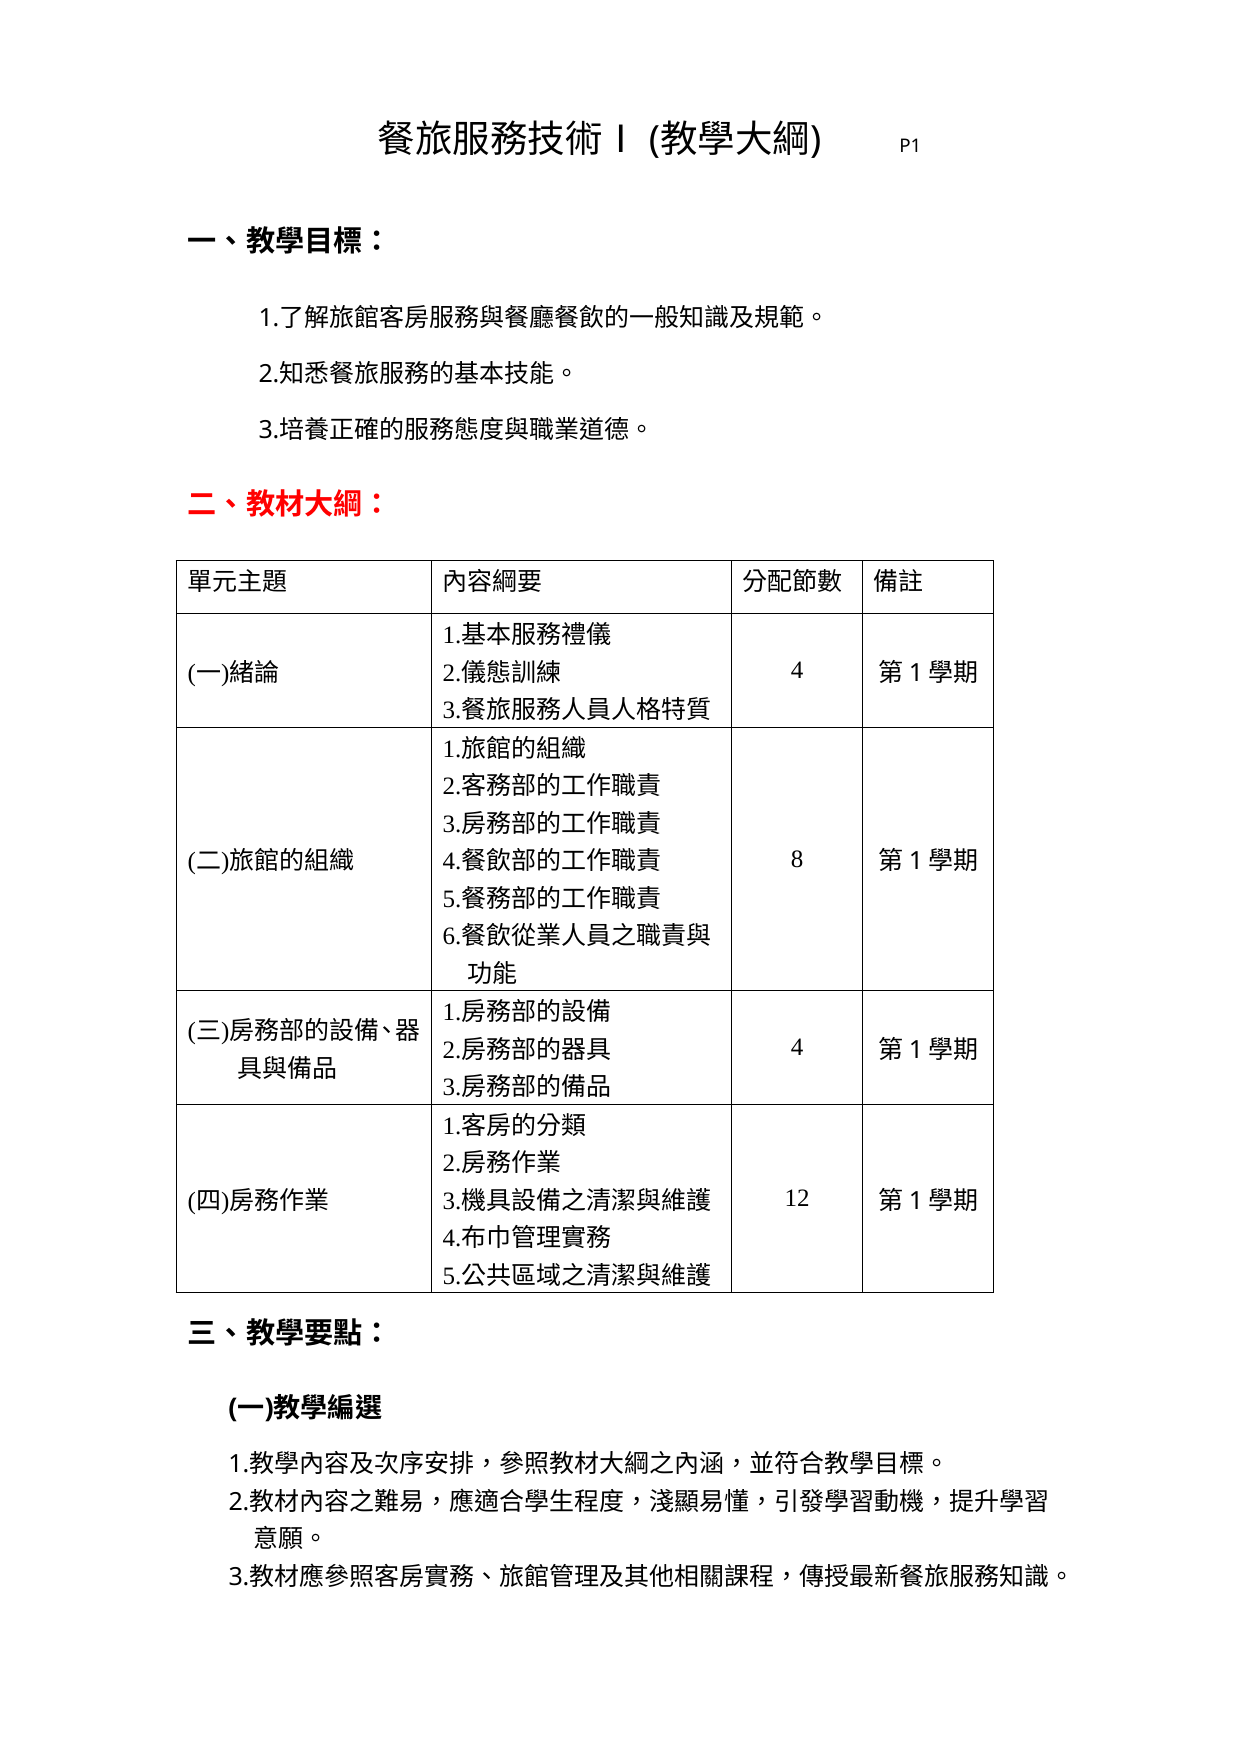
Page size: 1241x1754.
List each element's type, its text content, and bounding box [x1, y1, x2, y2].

text 3.教材應參照客房實務、旅館管理及其他相關課程，傳授最新餐旅服務知識。 [228, 1556, 1053, 1593]
table_header 內容綱要 [432, 561, 731, 613]
text 3.培養正確的服務態度與職業道德。 [258, 408, 1050, 446]
table_cell 8 [732, 728, 862, 990]
table_header 分配節數 [732, 561, 862, 613]
table_cell 12 [732, 1105, 862, 1292]
text 1.了解旅館客房服務與餐廳餐飲的一般知識及規範。 [258, 297, 1050, 335]
text 三、教學要點： [187, 1293, 1053, 1368]
table_cell 第1學期 [863, 1105, 993, 1292]
text 1.教學內容及次序安排，參照教材大綱之內涵，並符合教學目標。 [228, 1443, 1053, 1481]
table_header 備註 [863, 561, 993, 613]
table_cell 4 [732, 614, 862, 727]
text 2.教材內容之難易，應適合學生程度，淺顯易懂，引發學習動機，提升學習意願。 [228, 1481, 1053, 1556]
text (一)教學編選 [187, 1368, 1053, 1443]
table_header 單元主題 [177, 561, 431, 613]
table_cell 第1學期 [863, 728, 993, 990]
table_cell 4 [732, 991, 862, 1104]
table_cell 第1學期 [863, 991, 993, 1104]
text 一、教學目標： [187, 201, 1053, 276]
text 2.知悉餐旅服務的基本技能。 [258, 353, 1050, 390]
table_cell 1.旅館的組織 2.客務部的工作職責 3.房務部的工作職責 4.餐飲部的工作職責 5.餐務部的工作職責 6.餐飲從業人員之職責與功能 [432, 728, 731, 990]
table_cell 1.客房的分類 2.房務作業 3.機具設備之清潔與維護 4.布巾管理實務 5.公共區域之清潔與維護 [432, 1105, 731, 1292]
table_cell (四)房務作業 [177, 1105, 431, 1292]
table_cell (一)緒論 [177, 614, 431, 727]
table_cell (二)旅館的組織 [177, 728, 431, 990]
table_cell 1.基本服務禮儀 2.儀態訓練 3.餐旅服務人員人格特質 [432, 614, 731, 727]
table_cell (三)房務部的設備、器具與備品 [177, 991, 431, 1104]
table_cell 第1學期 [863, 614, 993, 727]
table_cell 1.房務部的設備 2.房務部的器具 3.房務部的備品 [432, 991, 731, 1104]
subtitle 餐旅服務技術Ⅰ (教學大綱) P1 [187, 99, 1053, 174]
text 二、教材大綱： [187, 464, 1053, 539]
